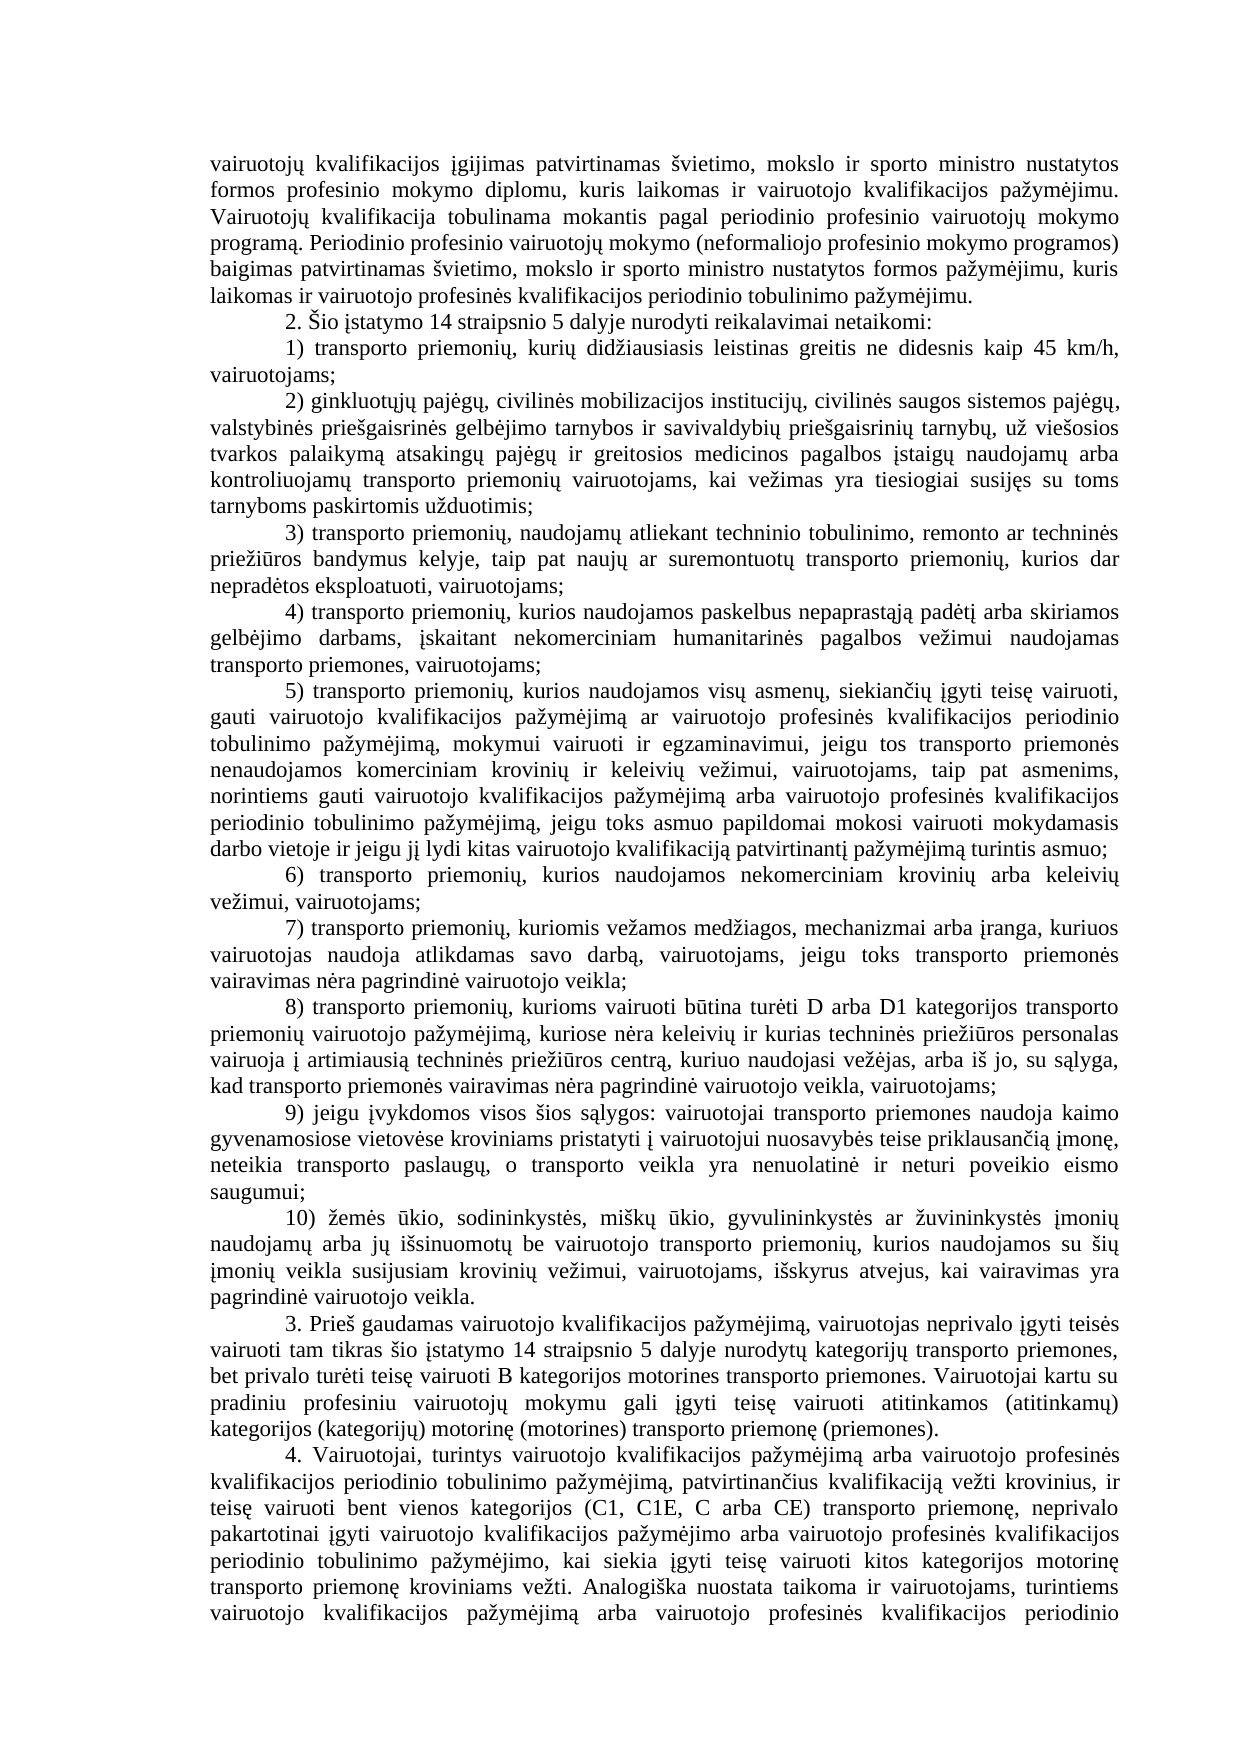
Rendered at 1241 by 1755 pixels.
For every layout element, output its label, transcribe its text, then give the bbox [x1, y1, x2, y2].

text 2) ginkluotųjų pajėgų, civilinės mobilizacijos institucijų, civilinės saugos sistemos pajėgų, valstybinės priešgaisrinės gelbėjimo tarnybos ir savivaldybių priešgaisrinių tarnybų, už viešosios tvarkos palaikymą atsakingų pajėgų ir greitosios medicinos pagalbos įstaigų naudojamų arba kontroliuojamų transporto priemonių vairuotojams, kai vežimas yra tiesiogiai susijęs su toms tarnyboms paskirtomis užduotimis; [210, 387, 1120, 519]
text 5) transporto priemonių, kurios naudojamos visų asmenų, siekiančių įgyti teisę vairuoti, gauti vairuotojo kvalifikacijos pažymėjimą ar vairuotojo profesinės kvalifikacijos periodinio tobulinimo pažymėjimą, mokymui vairuoti ir egzaminavimui, jeigu tos transporto priemonės nenaudojamos komerciniam krovinių ir keleivių vežimui, vairuotojams, taip pat asmenims, norintiems gauti vairuotojo kvalifikacijos pažymėjimą arba vairuotojo profesinės kvalifikacijos periodinio tobulinimo pažymėjimą, jeigu toks asmuo papildomai mokosi vairuoti mokydamasis darbo vietoje ir jeigu jį lydi kitas vairuotojo kvalifikaciją patvirtinantį pažymėjimą turintis asmuo; [210, 677, 1120, 862]
text 3. Prieš gaudamas vairuotojo kvalifikacijos pažymėjimą, vairuotojas neprivalo įgyti teisės vairuoti tam tikras šio įstatymo 14 straipsnio 5 dalyje nurodytų kategorijų transporto priemones, bet privalo turėti teisę vairuoti B kategorijos motorines transporto priemones. Vairuotojai kartu su pradiniu profesiniu vairuotojų mokymu gali įgyti teisę vairuoti atitinkamos (atitinkamų) kategorijos (kategorijų) motorinę (motorines) transporto priemonę (priemones). [210, 1309, 1120, 1441]
text vairuotojų kvalifikacijos įgijimas patvirtinamas švietimo, mokslo ir sporto ministro nustatytos formos profesinio mokymo diplomu, kuris laikomas ir vairuotojo kvalifikacijos pažymėjimu. Vairuotojų kvalifikacija tobulinama mokantis pagal periodinio profesinio vairuotojų mokymo programą. Periodinio profesinio vairuotojų mokymo (neformaliojo profesinio mokymo programos) baigimas patvirtinamas švietimo, mokslo ir sporto ministro nustatytos formos pažymėjimu, kuris laikomas ir vairuotojo profesinės kvalifikacijos periodinio tobulinimo pažymėjimu. [210, 150, 1120, 308]
text 4) transporto priemonių, kurios naudojamos paskelbus nepaprastąją padėtį arba skiriamos gelbėjimo darbams, įskaitant nekomerciniam humanitarinės pagalbos vežimui naudojamas transporto priemones, vairuotojams; [210, 598, 1120, 677]
text 10) žemės ūkio, sodininkystės, miškų ūkio, gyvulininkystės ar žuvininkystės įmonių naudojamų arba jų išsinuomotų be vairuotojo transporto priemonių, kurios naudojamos su šių įmonių veikla susijusiam krovinių vežimui, vairuotojams, išskyrus atvejus, kai vairavimas yra pagrindinė vairuotojo veikla. [210, 1204, 1120, 1309]
text 3) transporto priemonių, naudojamų atliekant techninio tobulinimo, remonto ar techninės priežiūros bandymus kelyje, taip pat naujų ar suremontuotų transporto priemonių, kurios dar nepradėtos eksploatuoti, vairuotojams; [210, 519, 1120, 598]
text 2. Šio įstatymo 14 straipsnio 5 dalyje nurodyti reikalavimai netaikomi: [210, 308, 1120, 334]
text 4. Vairuotojai, turintys vairuotojo kvalifikacijos pažymėjimą arba vairuotojo profesinės kvalifikacijos periodinio tobulinimo pažymėjimą, patvirtinančius kvalifikaciją vežti krovinius, ir teisę vairuoti bent vienos kategorijos (C1, C1E, C arba CE) transporto priemonę, neprivalo pakartotinai įgyti vairuotojo kvalifikacijos pažymėjimo arba vairuotojo profesinės kvalifikacijos periodinio tobulinimo pažymėjimo, kai siekia įgyti teisę vairuoti kitos kategorijos motorinę transporto priemonę kroviniams vežti. Analogiška nuostata taikoma ir vairuotojams, turintiems vairuotojo kvalifikacijos pažymėjimą arba vairuotojo profesinės kvalifikacijos periodinio [210, 1441, 1120, 1626]
text 8) transporto priemonių, kurioms vairuoti būtina turėti D arba D1 kategorijos transporto priemonių vairuotojo pažymėjimą, kuriose nėra keleivių ir kurias techninės priežiūros personalas vairuoja į artimiausią techninės priežiūros centrą, kuriuo naudojasi vežėjas, arba iš jo, su sąlyga, kad transporto priemonės vairavimas nėra pagrindinė vairuotojo veikla, vairuotojams; [210, 993, 1120, 1099]
text 7) transporto priemonių, kuriomis vežamos medžiagos, mechanizmai arba įranga, kuriuos vairuotojas naudoja atlikdamas savo darbą, vairuotojams, jeigu toks transporto priemonės vairavimas nėra pagrindinė vairuotojo veikla; [210, 914, 1120, 993]
text 1) transporto priemonių, kurių didžiausiasis leistinas greitis ne didesnis kaip 45 km/h, vairuotojams; [210, 334, 1120, 387]
text 6) transporto priemonių, kurios naudojamos nekomerciniam krovinių arba keleivių vežimui, vairuotojams; [210, 862, 1120, 914]
text 9) jeigu įvykdomos visos šios sąlygos: vairuotojai transporto priemones naudoja kaimo gyvenamosiose vietovėse kroviniams pristatyti į vairuotojui nuosavybės teise priklausančią įmonę, neteikia transporto paslaugų, o transporto veikla yra nenuolatinė ir neturi poveikio eismo saugumui; [210, 1099, 1120, 1204]
